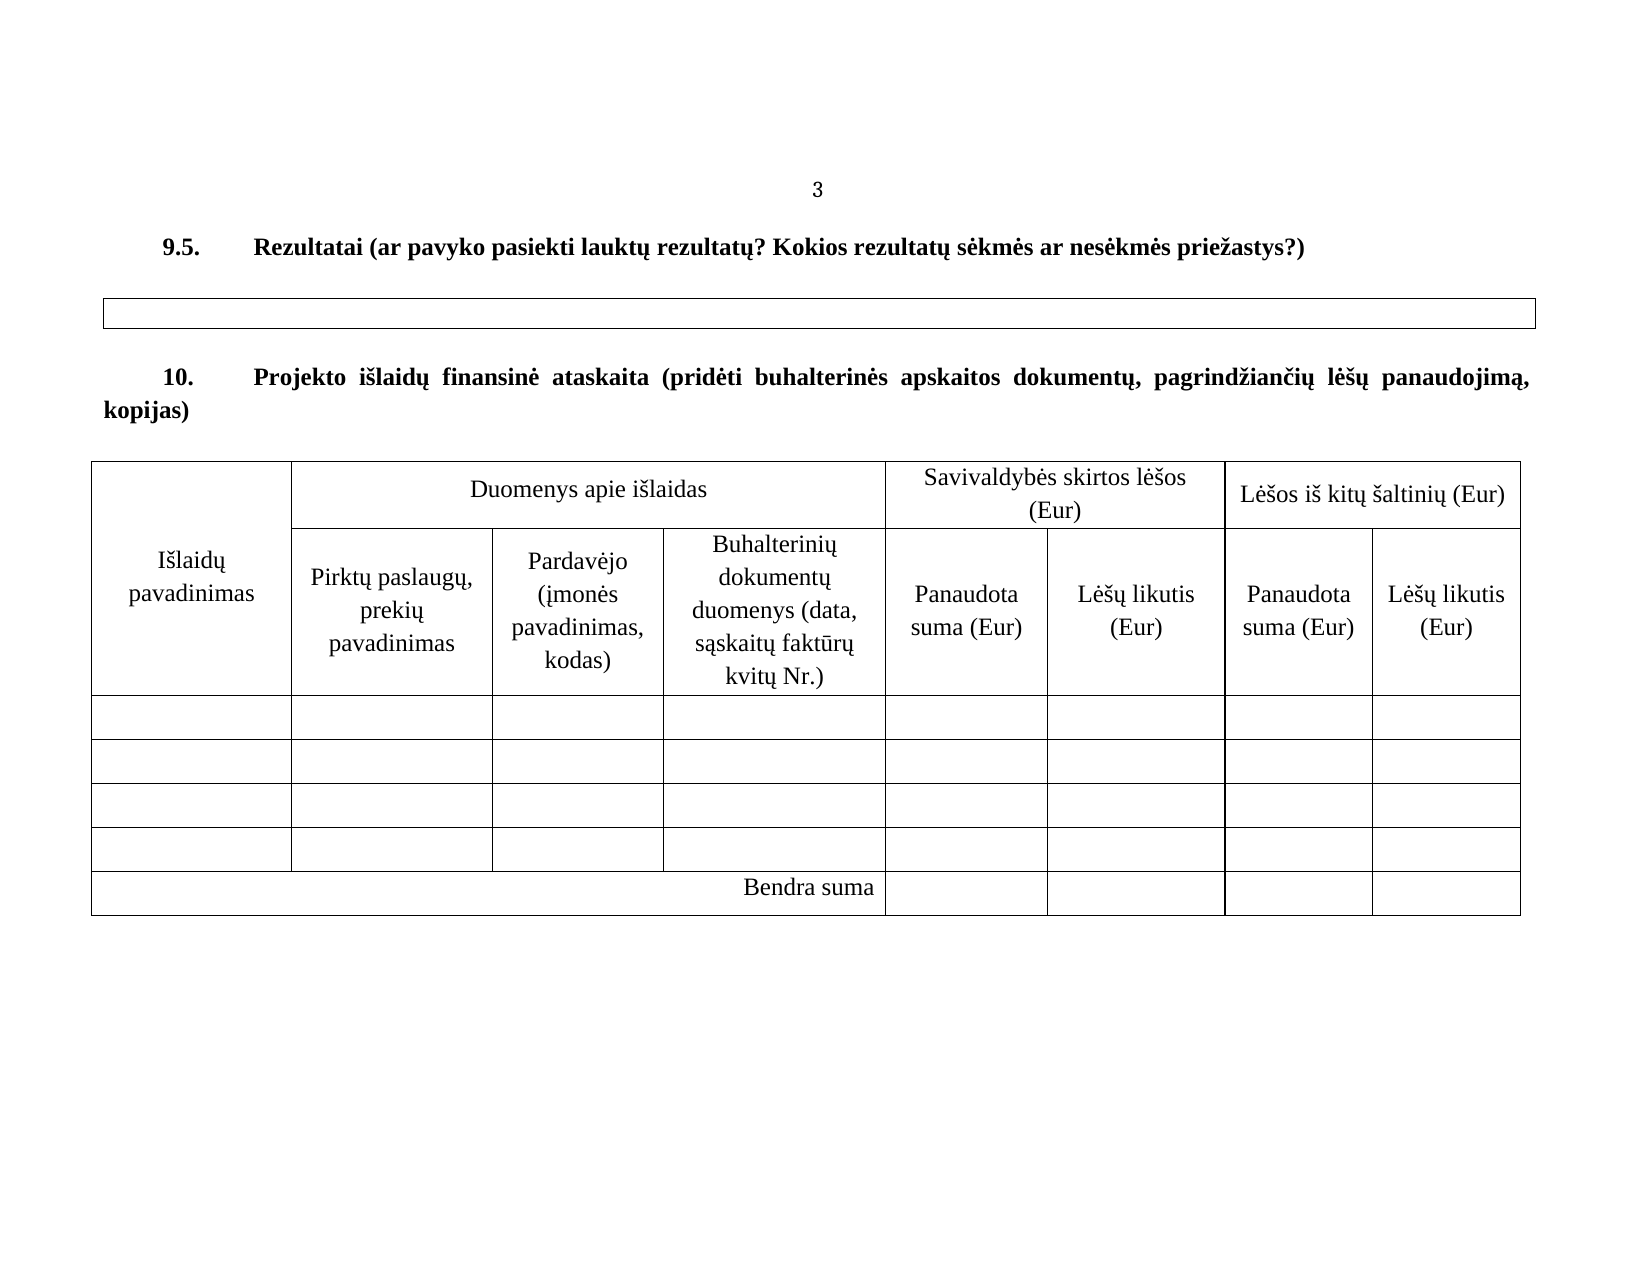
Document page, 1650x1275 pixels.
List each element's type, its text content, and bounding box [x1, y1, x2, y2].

table_header Lėšos iš kitų šaltinių (Eur) [1226, 462, 1520, 528]
table_cell [1226, 740, 1372, 783]
table_cell [886, 828, 1047, 871]
table_cell [1048, 696, 1224, 738]
table_cell [92, 784, 291, 827]
table_cell [886, 784, 1047, 827]
table_cell [292, 696, 492, 738]
table_header Duomenys apie išlaidas [292, 462, 885, 528]
table_cell [1373, 828, 1520, 871]
table_cell [92, 740, 291, 783]
table_cell [1048, 828, 1224, 871]
table_cell Panaudota suma (Eur) [886, 529, 1047, 694]
table_cell Buhalterinių dokumentų duomenys (data, sąskaitų faktūrų kvitų Nr.) [664, 529, 885, 694]
table_cell [664, 740, 885, 783]
table_cell Panaudota suma (Eur) [1226, 529, 1372, 694]
table_cell [92, 696, 291, 738]
table_cell [493, 696, 663, 738]
table_cell [886, 696, 1047, 738]
table_cell [886, 740, 1047, 783]
table_cell [1048, 872, 1224, 915]
table_cell Lėšų likutis (Eur) [1373, 529, 1520, 694]
table_cell [1226, 696, 1372, 738]
table_cell [1373, 784, 1520, 827]
table_cell [1226, 784, 1372, 827]
table_cell [664, 696, 885, 738]
table_cell Pardavėjo (įmonės pavadinimas, kodas) [493, 529, 663, 694]
table_cell [886, 872, 1047, 915]
table_header Išlaidų pavadinimas [92, 462, 291, 694]
table_cell [664, 828, 885, 871]
table_cell [664, 784, 885, 827]
table_cell [493, 784, 663, 827]
table_header [104, 299, 1535, 328]
table_cell Bendra suma [92, 872, 885, 915]
table_cell [1373, 696, 1520, 738]
table_cell [493, 740, 663, 783]
table_cell [1048, 740, 1224, 783]
table_cell Pirktų paslaugų, prekių pavadinimas [292, 529, 492, 694]
table_cell [1226, 828, 1372, 871]
table_cell [493, 828, 663, 871]
table_cell [1048, 784, 1224, 827]
table_cell [292, 828, 492, 871]
text 10. Projekto išlaidų finansinė ataskaita (pridėti buhalterinės apskaitos dokumentų, pagrindžiančių lėšų panaudojimą, kopijas) [103, 362, 1532, 424]
table_cell [292, 740, 492, 783]
table_header Savivaldybės skirtos lėšos (Eur) [886, 462, 1224, 528]
table_cell [1373, 872, 1520, 915]
table_cell [292, 784, 492, 827]
table_cell [1373, 740, 1520, 783]
table_cell Lėšų likutis (Eur) [1048, 529, 1224, 694]
text 9.5. Rezultatai (ar pavyko pasiekti lauktų rezultatų? Kokios rezultatų sėkmės ar nesėkmės priežastys?) [103, 232, 1532, 261]
table_cell [92, 828, 291, 871]
table_cell [1226, 872, 1372, 915]
